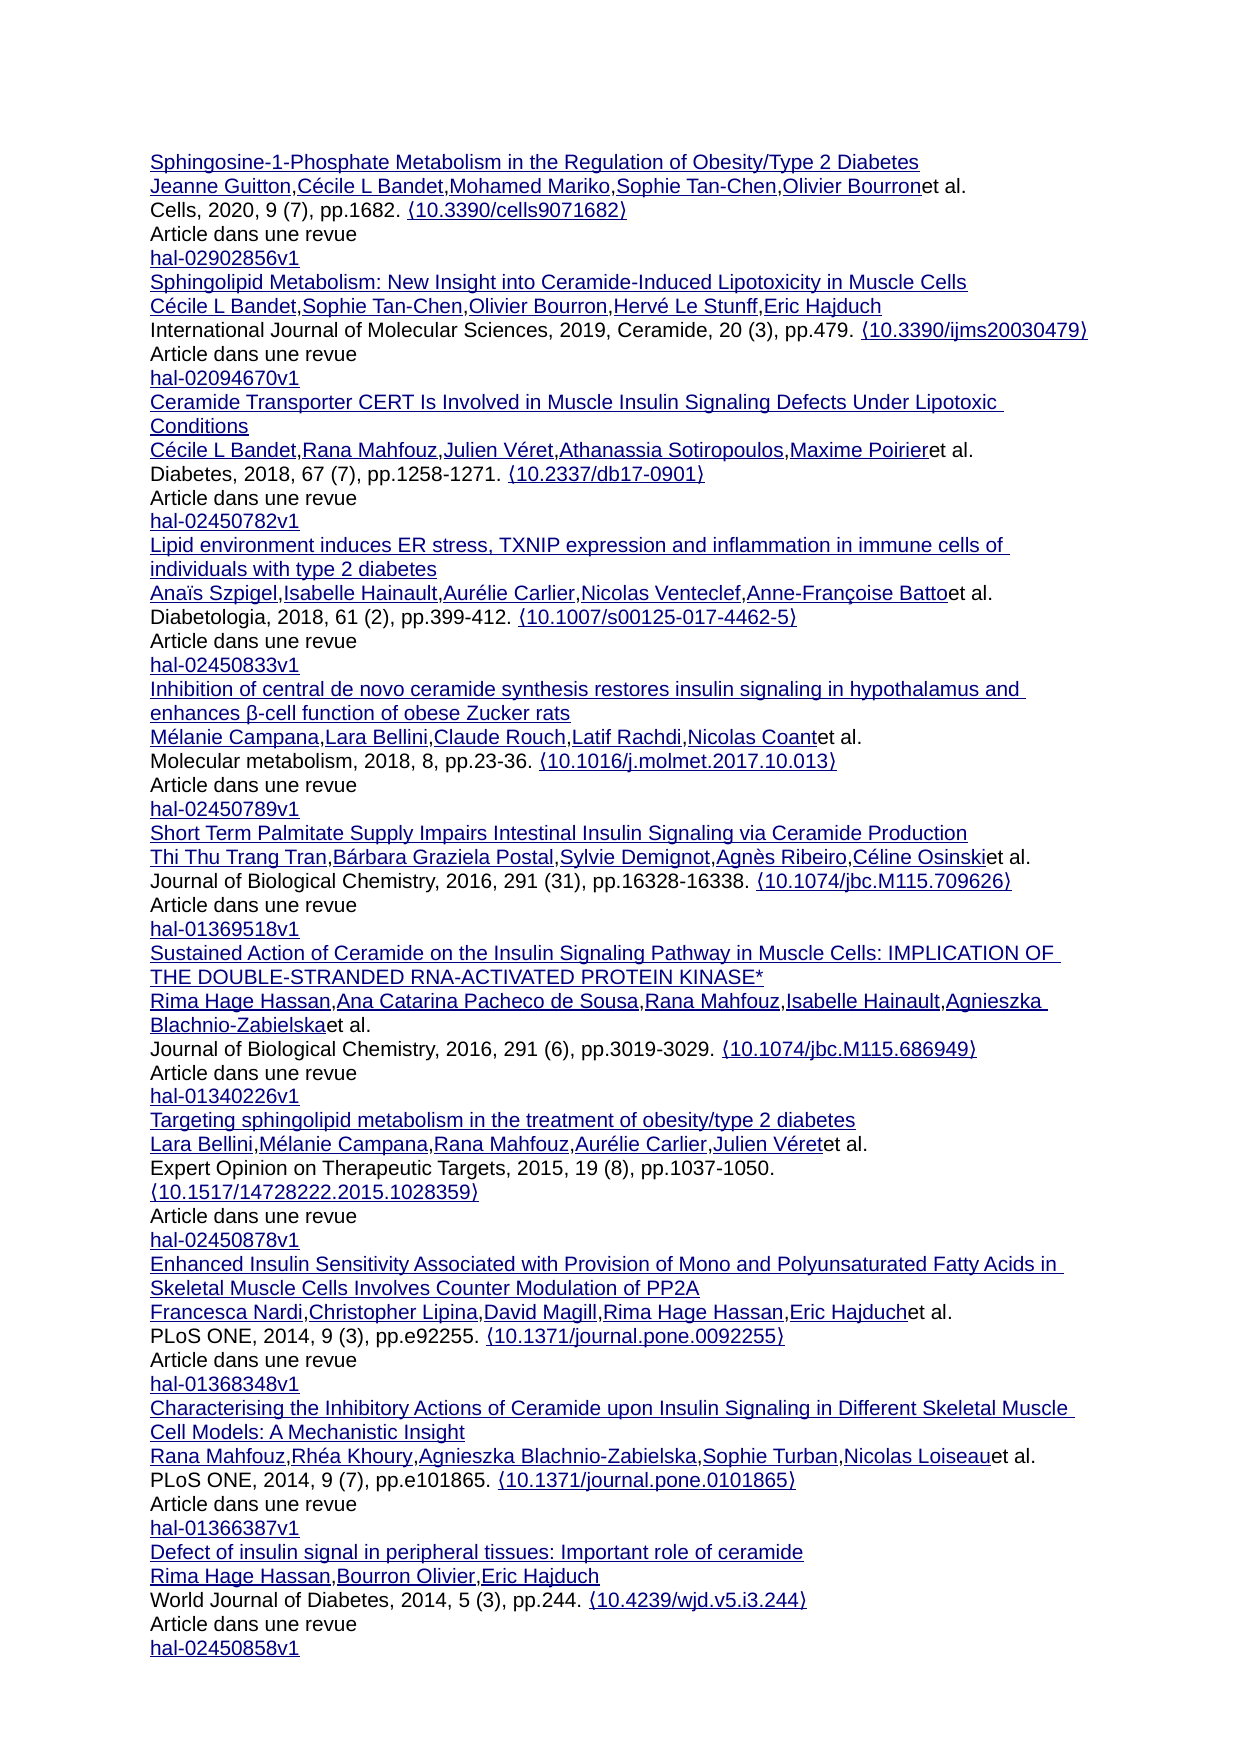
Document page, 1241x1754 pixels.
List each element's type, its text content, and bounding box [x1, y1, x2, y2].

table_cell Enhanced Insulin Sensitivity Associated with Provision of Mono and Polyunsaturated Fatty Acids in Skeletal Muscle Cells Involves Counter Modulation of PP2A Francesca Nardi,Christopher Lipina,David Magill,Rima Hage Hassan,Eric Hajduchet al. PLoS ONE, 2014, 9 (3), pp.e92255. ⟨10.1371/journal.pone.0092255⟩ Article dans une revue hal-01368348v1 [150, 1252, 1090, 1396]
table_cell Defect of insulin signal in peripheral tissues: Important role of ceramide Rima Hage Hassan,Bourron Olivier,Eric Hajduch World Journal of Diabetes, 2014, 5 (3), pp.244. ⟨10.4239/wjd.v5.i3.244⟩ Article dans une revue hal-02450858v1 [150, 1540, 1090, 1659]
table_cell Targeting sphingolipid metabolism in the treatment of obesity/type 2 diabetes Lara Bellini,Mélanie Campana,Rana Mahfouz,Aurélie Carlier,Julien Véretet al. Expert Opinion on Therapeutic Targets, 2015, 19 (8), pp.1037-1050. ⟨10.1517/14728222.2015.1028359⟩ Article dans une revue hal-02450878v1 [150, 1108, 1090, 1252]
table_cell Sphingosine-1-Phosphate Metabolism in the Regulation of Obesity/Type 2 Diabetes Jeanne Guitton,Cécile L Bandet,Mohamed Mariko,Sophie Tan-Chen,Olivier Bourronet al. Cells, 2020, 9 (7), pp.1682. ⟨10.3390/cells9071682⟩ Article dans une revue hal-02902856v1 [150, 150, 1090, 270]
table_cell Lipid environment induces ER stress, TXNIP expression and inflammation in immune cells of individuals with type 2 diabetes Anaïs Szpigel,Isabelle Hainault,Aurélie Carlier,Nicolas Venteclef,Anne-Françoise Battoet al. Diabetologia, 2018, 61 (2), pp.399-412. ⟨10.1007/s00125-017-4462-5⟩ Article dans une revue hal-02450833v1 [150, 533, 1090, 677]
table_cell Sphingolipid Metabolism: New Insight into Ceramide-Induced Lipotoxicity in Muscle Cells Cécile L Bandet,Sophie Tan-Chen,Olivier Bourron,Hervé Le Stunff,Eric Hajduch International Journal of Molecular Sciences, 2019, Ceramide, 20 (3), pp.479. ⟨10.3390/ijms20030479⟩ Article dans une revue hal-02094670v1 [150, 270, 1090, 389]
table_cell Ceramide Transporter CERT Is Involved in Muscle Insulin Signaling Defects Under Lipotoxic Conditions Cécile L Bandet,Rana Mahfouz,Julien Véret,Athanassia Sotiropoulos,Maxime Poirieret al. Diabetes, 2018, 67 (7), pp.1258-1271. ⟨10.2337/db17-0901⟩ Article dans une revue hal-02450782v1 [150, 390, 1090, 533]
table_cell Short Term Palmitate Supply Impairs Intestinal Insulin Signaling via Ceramide Production Thi Thu Trang Tran,Bárbara Graziela Postal,Sylvie Demignot,Agnès Ribeiro,Céline Osinskiet al. Journal of Biological Chemistry, 2016, 291 (31), pp.16328-16338. ⟨10.1074/jbc.M115.709626⟩ Article dans une revue hal-01369518v1 [150, 821, 1090, 941]
table_cell Inhibition of central de novo ceramide synthesis restores insulin signaling in hypothalamus and enhances β-cell function of obese Zucker rats Mélanie Campana,Lara Bellini,Claude Rouch,Latif Rachdi,Nicolas Coantet al. Molecular metabolism, 2018, 8, pp.23-36. ⟨10.1016/j.molmet.2017.10.013⟩ Article dans une revue hal-02450789v1 [150, 677, 1090, 821]
table_cell Sustained Action of Ceramide on the Insulin Signaling Pathway in Muscle Cells: IMPLICATION OF THE DOUBLE-STRANDED RNA-ACTIVATED PROTEIN KINASE* Rima Hage Hassan,Ana Catarina Pacheco de Sousa,Rana Mahfouz,Isabelle Hainault,Agnieszka Blachnio-Zabielskaet al. Journal of Biological Chemistry, 2016, 291 (6), pp.3019-3029. ⟨10.1074/jbc.M115.686949⟩ Article dans une revue hal-01340226v1 [150, 941, 1090, 1108]
table_cell Characterising the Inhibitory Actions of Ceramide upon Insulin Signaling in Different Skeletal Muscle Cell Models: A Mechanistic Insight Rana Mahfouz,Rhéa Khoury,Agnieszka Blachnio-Zabielska,Sophie Turban,Nicolas Loiseauet al. PLoS ONE, 2014, 9 (7), pp.e101865. ⟨10.1371/journal.pone.0101865⟩ Article dans une revue hal-01366387v1 [150, 1396, 1090, 1539]
